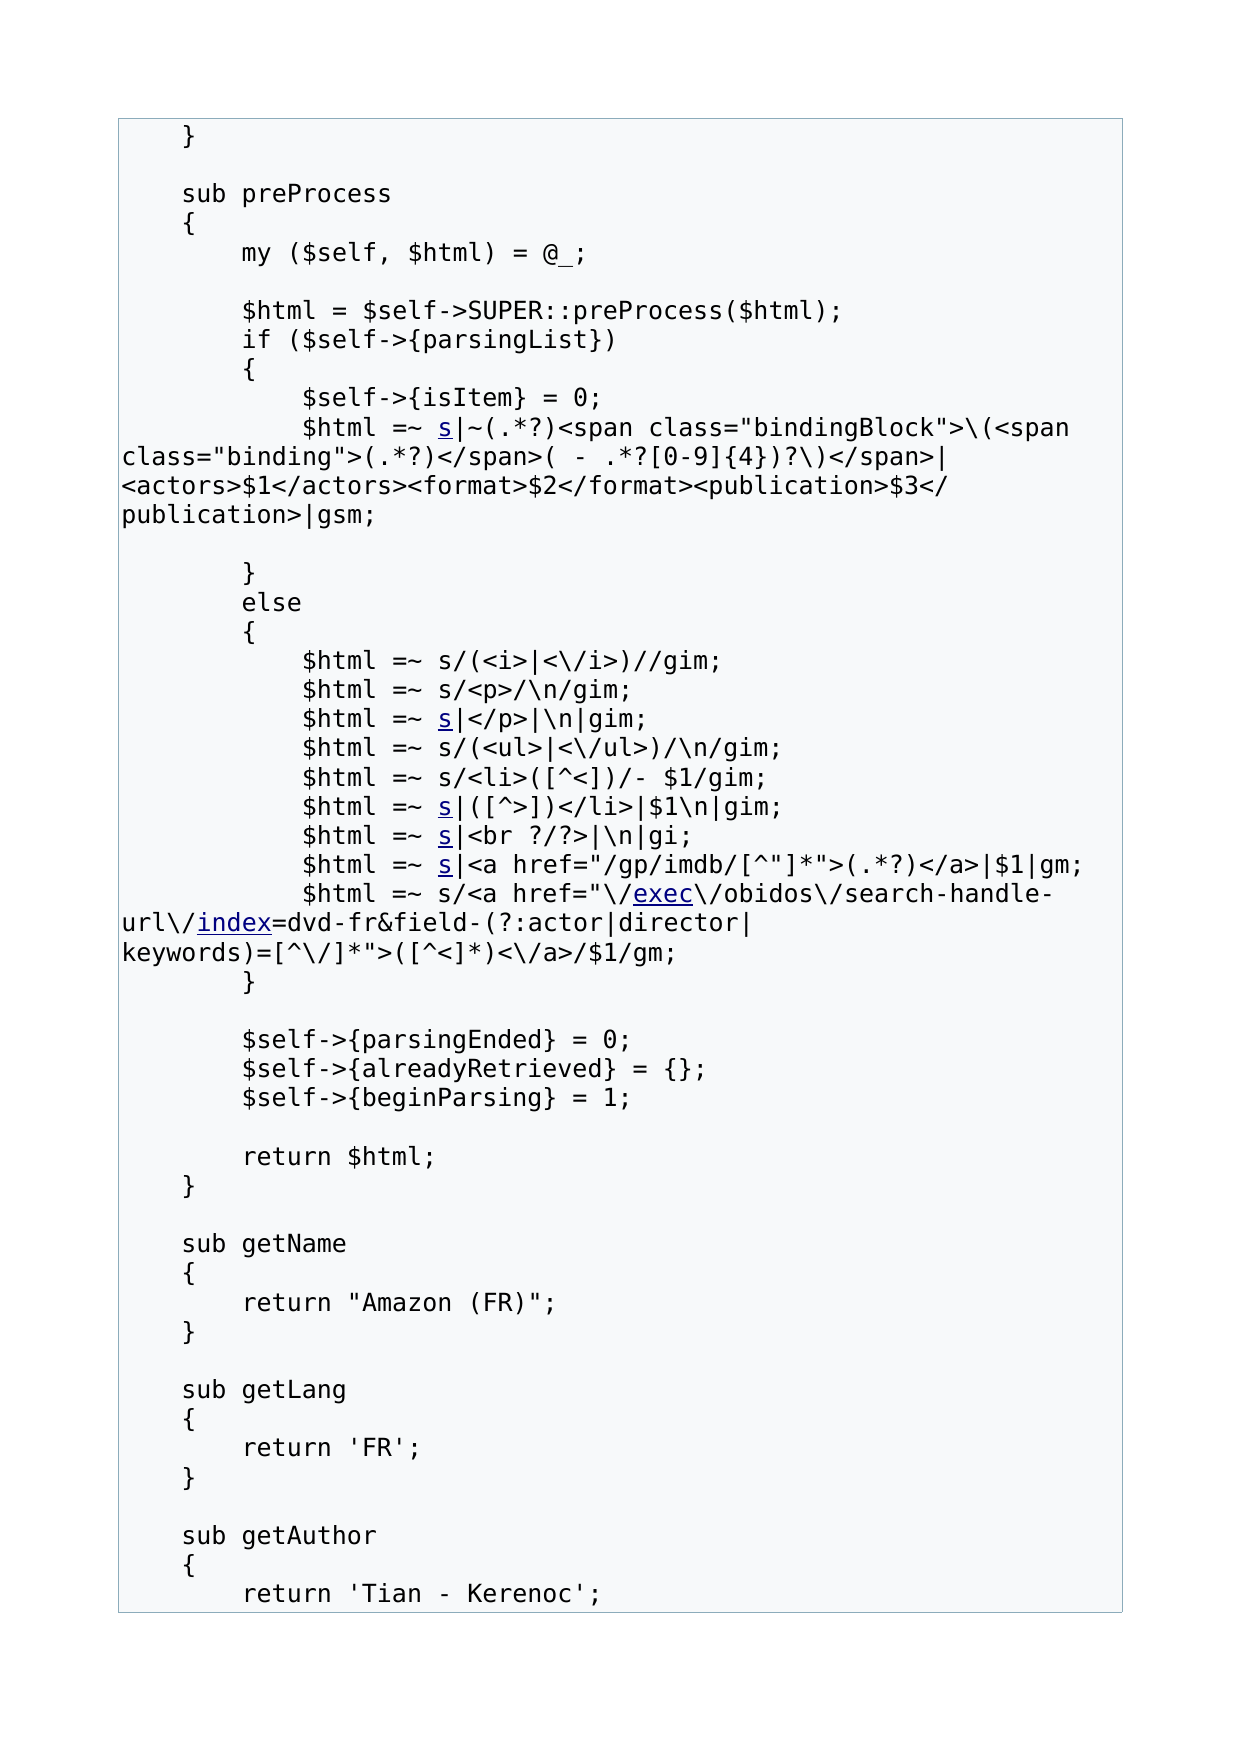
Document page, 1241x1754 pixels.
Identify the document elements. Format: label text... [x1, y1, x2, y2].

table_header } sub preProcess { my ($self, $html) = @_; $html = $self->SUPER::preProcess($html); if ($self->{parsingList}) { $self->{isItem} = 0; $html =~ s|~(.*?)<span class="bindingBlock">\(<span class="binding">(.*?)</span>( - .*?[0-9]{4})?\)</span>|<actors>$1</actors><format>$2</format><publication>$3</publication>|gsm; } else { $html =~ s/(<i>|<\/i>)//gim; $html =~ s/<p>/\n/gim; $html =~ s|</p>|\n|gim; $html =~ s/(<ul>|<\/ul>)/\n/gim; $html =~ s/<li>([^<])/- $1/gim; $html =~ s|([^>])</li>|$1\n|gim; $html =~ s|<br ?/?>|\n|gi; $html =~ s|<a href="/gp/imdb/[^"]*">(.*?)</a>|$1|gm; $html =~ s/<a href="\/exec\/obidos\/search-handle-url\/index=dvd-fr&field-(?:actor|director|keywords)=[^\/]*">([^<]*)<\/a>/$1/gm; } $self->{parsingEnded} = 0; $self->{alreadyRetrieved} = {}; $self->{beginParsing} = 1; return $html; } sub getName { return "Amazon (FR)"; } sub getLang { return 'FR'; } sub getAuthor { return 'Tian - Kerenoc'; [119, 119, 1122, 1612]
